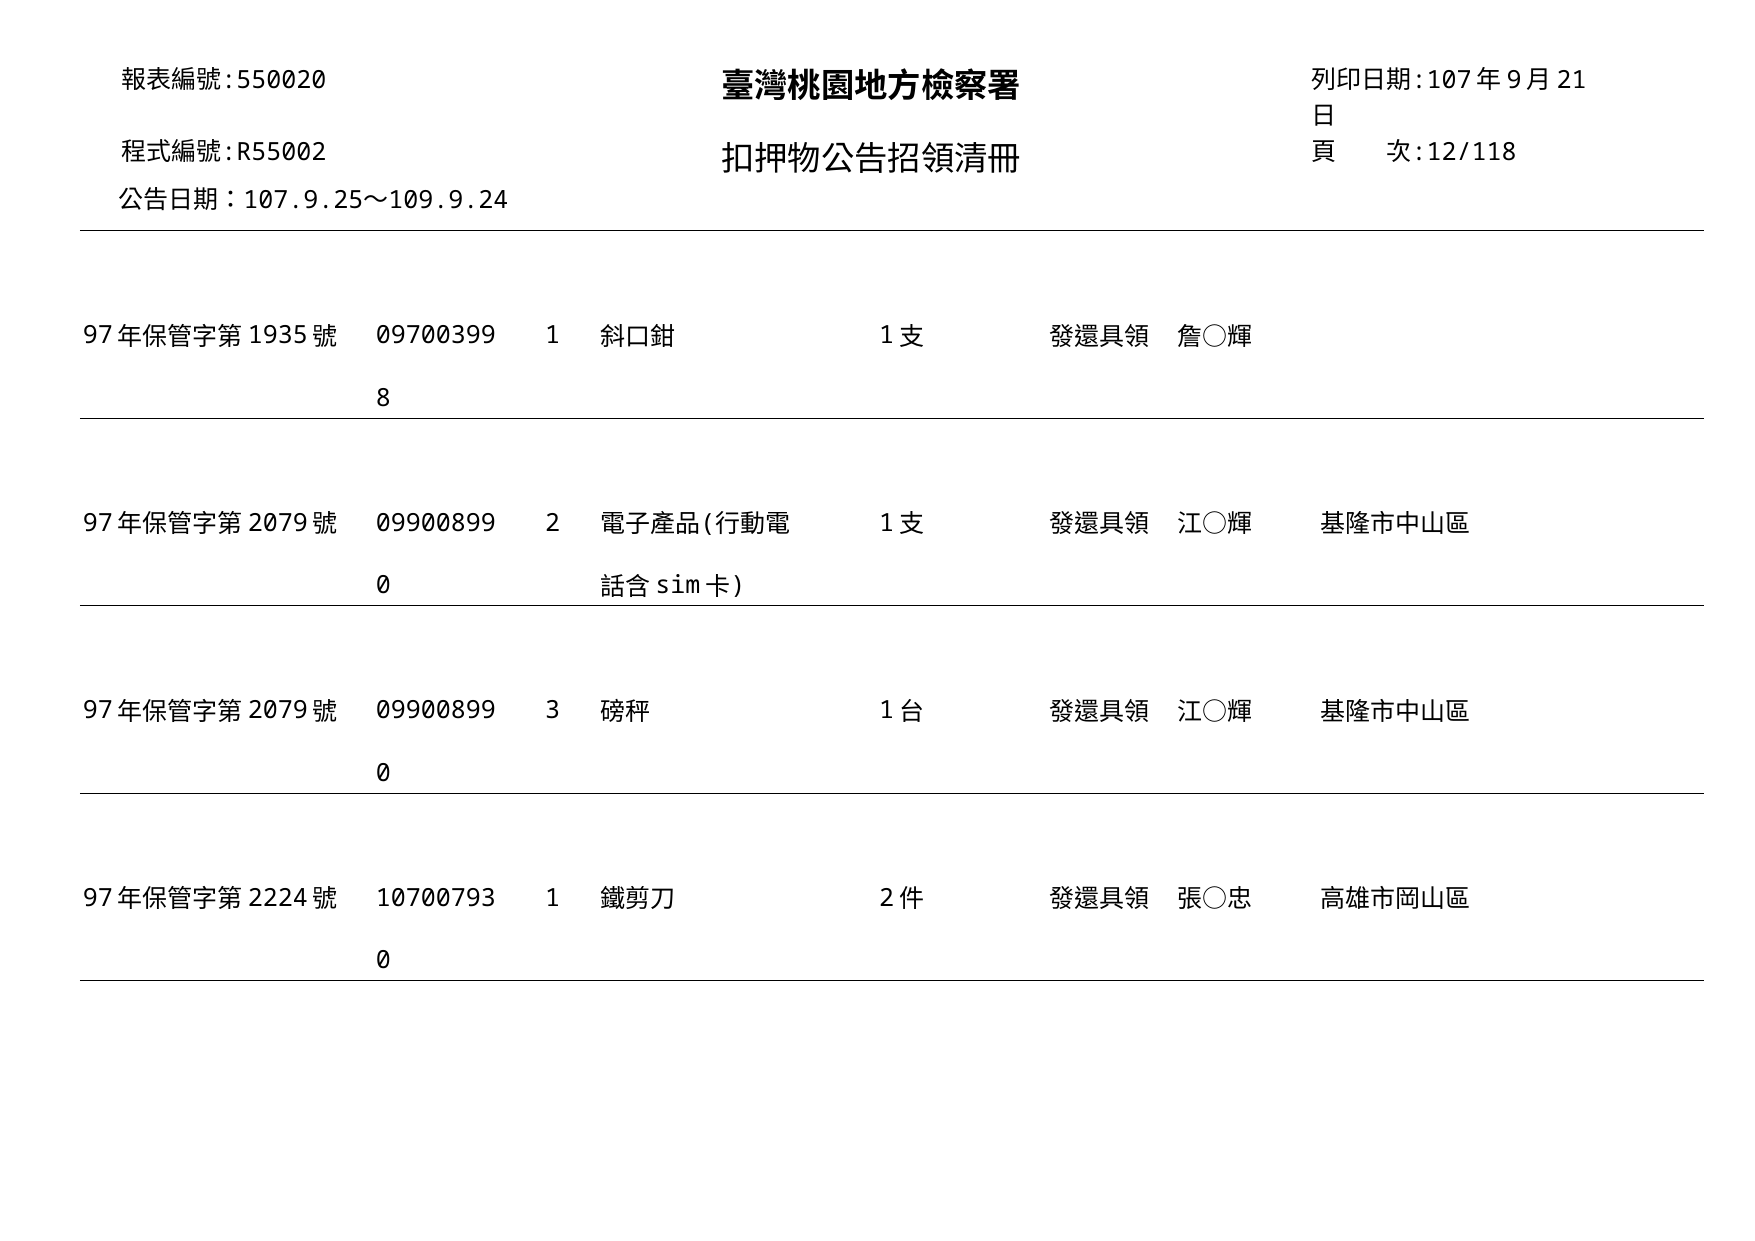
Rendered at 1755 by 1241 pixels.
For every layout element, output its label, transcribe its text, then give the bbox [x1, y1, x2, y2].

table_cell 1支 [808, 231, 927, 417]
table_cell 2件 [808, 794, 927, 980]
table_cell 107007930 [373, 794, 507, 980]
table_cell 基隆市中山區 [1317, 419, 1575, 605]
table_cell 1 [507, 231, 597, 417]
table_cell 張○忠 [1175, 794, 1317, 980]
table_cell 97年保管字第2079號 [80, 606, 373, 792]
table_cell 2 [507, 419, 597, 605]
table_cell 1台 [808, 606, 927, 792]
table_cell 97年保管字第2079號 [80, 419, 373, 605]
table_cell [1575, 231, 1704, 417]
table_cell 鐵剪刀 [597, 794, 807, 980]
table_cell 江○輝 [1175, 606, 1317, 792]
table_cell 江○輝 [1175, 419, 1317, 605]
table_cell 發還具領 [1046, 794, 1175, 980]
table_cell 電子產品(行動電話含sim卡) [597, 419, 807, 605]
table_cell 1 [507, 794, 597, 980]
table_cell [927, 231, 1046, 417]
table_cell 099008990 [373, 419, 507, 605]
table_cell [1575, 419, 1704, 605]
table_cell 詹○輝 [1175, 231, 1317, 417]
table_cell [1317, 231, 1575, 417]
table_cell 3 [507, 606, 597, 792]
table_cell [1575, 606, 1704, 792]
table_cell 97年保管字第2224號 [80, 794, 373, 980]
table_cell [1575, 794, 1704, 980]
table_cell 斜口鉗 [597, 231, 807, 417]
table_cell [927, 606, 1046, 792]
table_cell [927, 419, 1046, 605]
table_cell 發還具領 [1046, 606, 1175, 792]
table_cell [927, 794, 1046, 980]
table_cell 發還具領 [1046, 231, 1175, 417]
table_cell 基隆市中山區 [1317, 606, 1575, 792]
table_cell 099008990 [373, 606, 507, 792]
table_cell 1支 [808, 419, 927, 605]
table_cell 發還具領 [1046, 419, 1175, 605]
table_cell 97年保管字第1935號 [80, 231, 373, 417]
table_cell 097003998 [373, 231, 507, 417]
table_cell 磅秤 [597, 606, 807, 792]
table_cell 高雄市岡山區 [1317, 794, 1575, 980]
